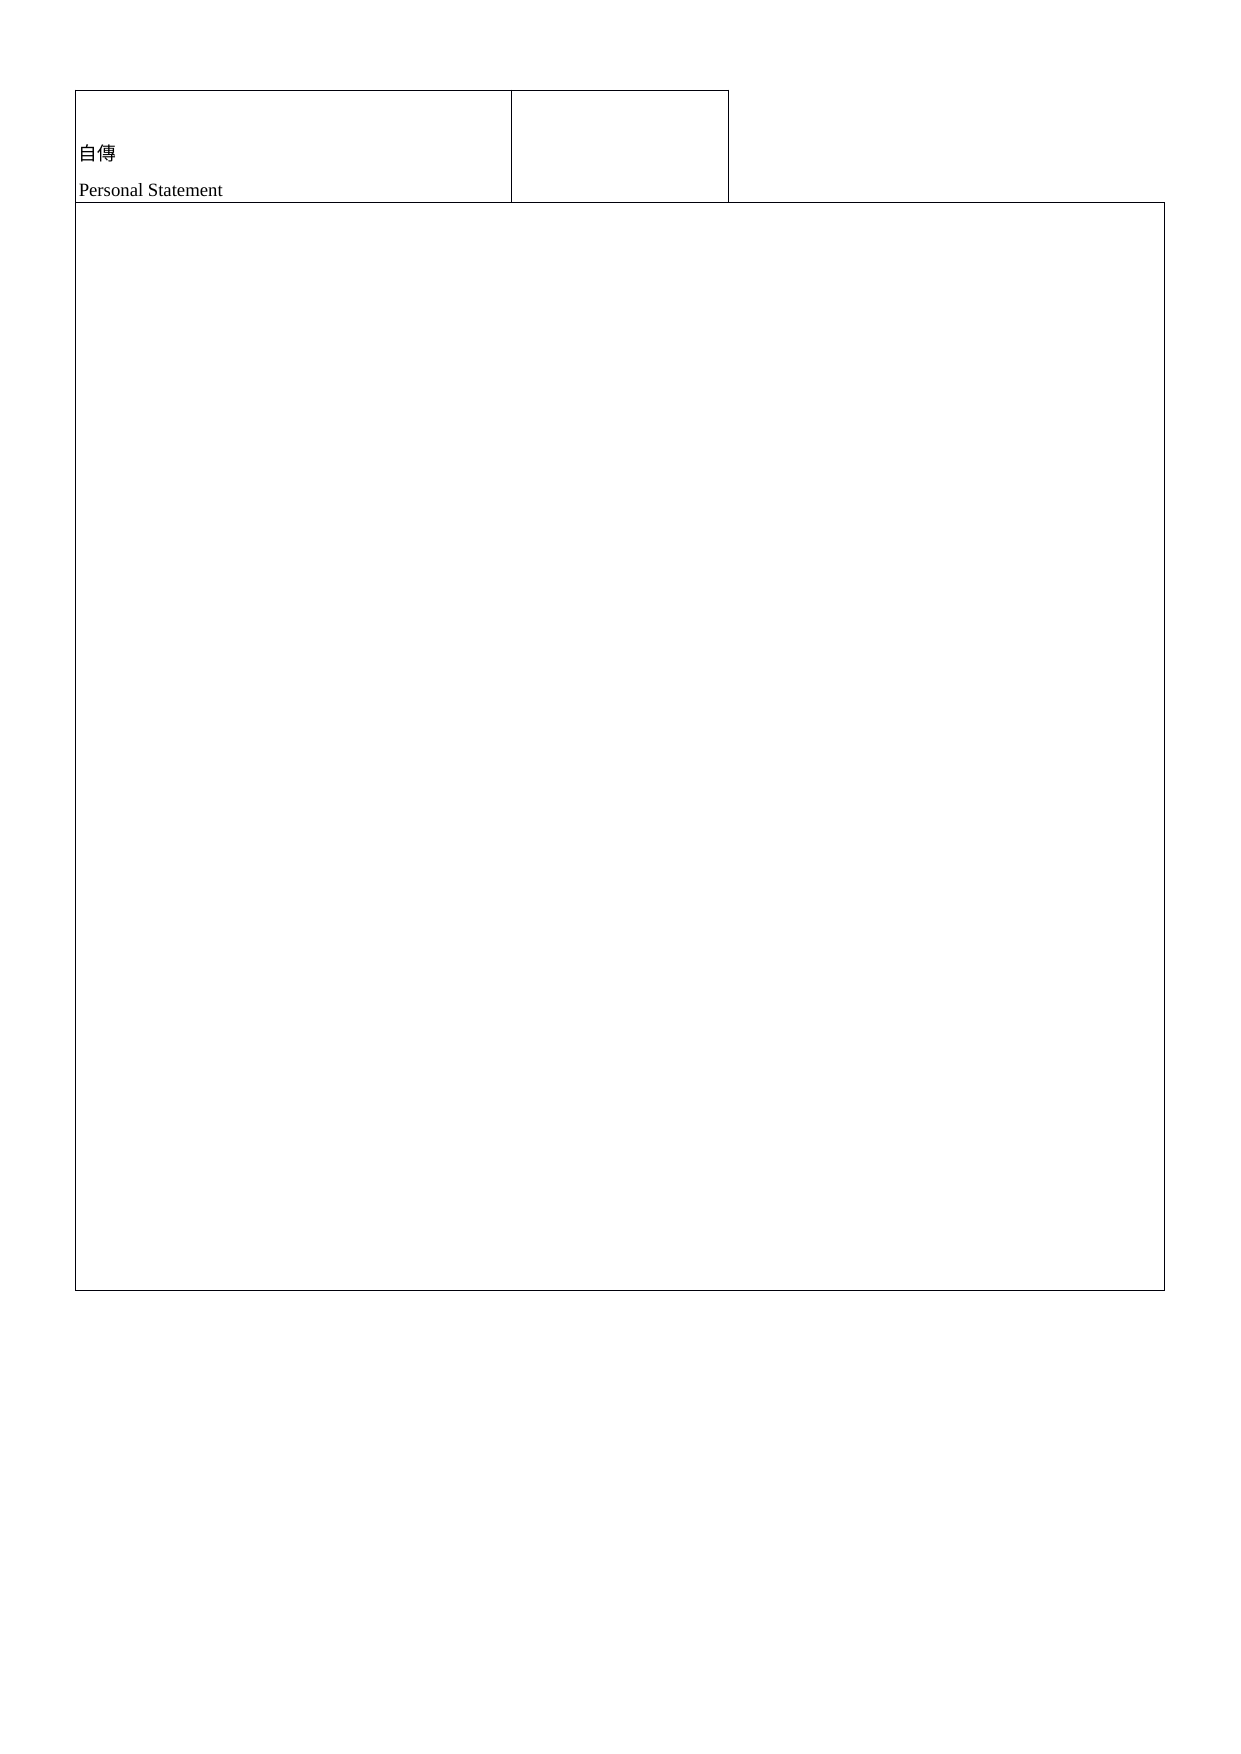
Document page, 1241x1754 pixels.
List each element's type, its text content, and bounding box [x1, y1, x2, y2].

table_cell [512, 91, 728, 202]
table_cell 自傳 Personal Statement [76, 91, 511, 202]
table_cell [76, 203, 1164, 1289]
